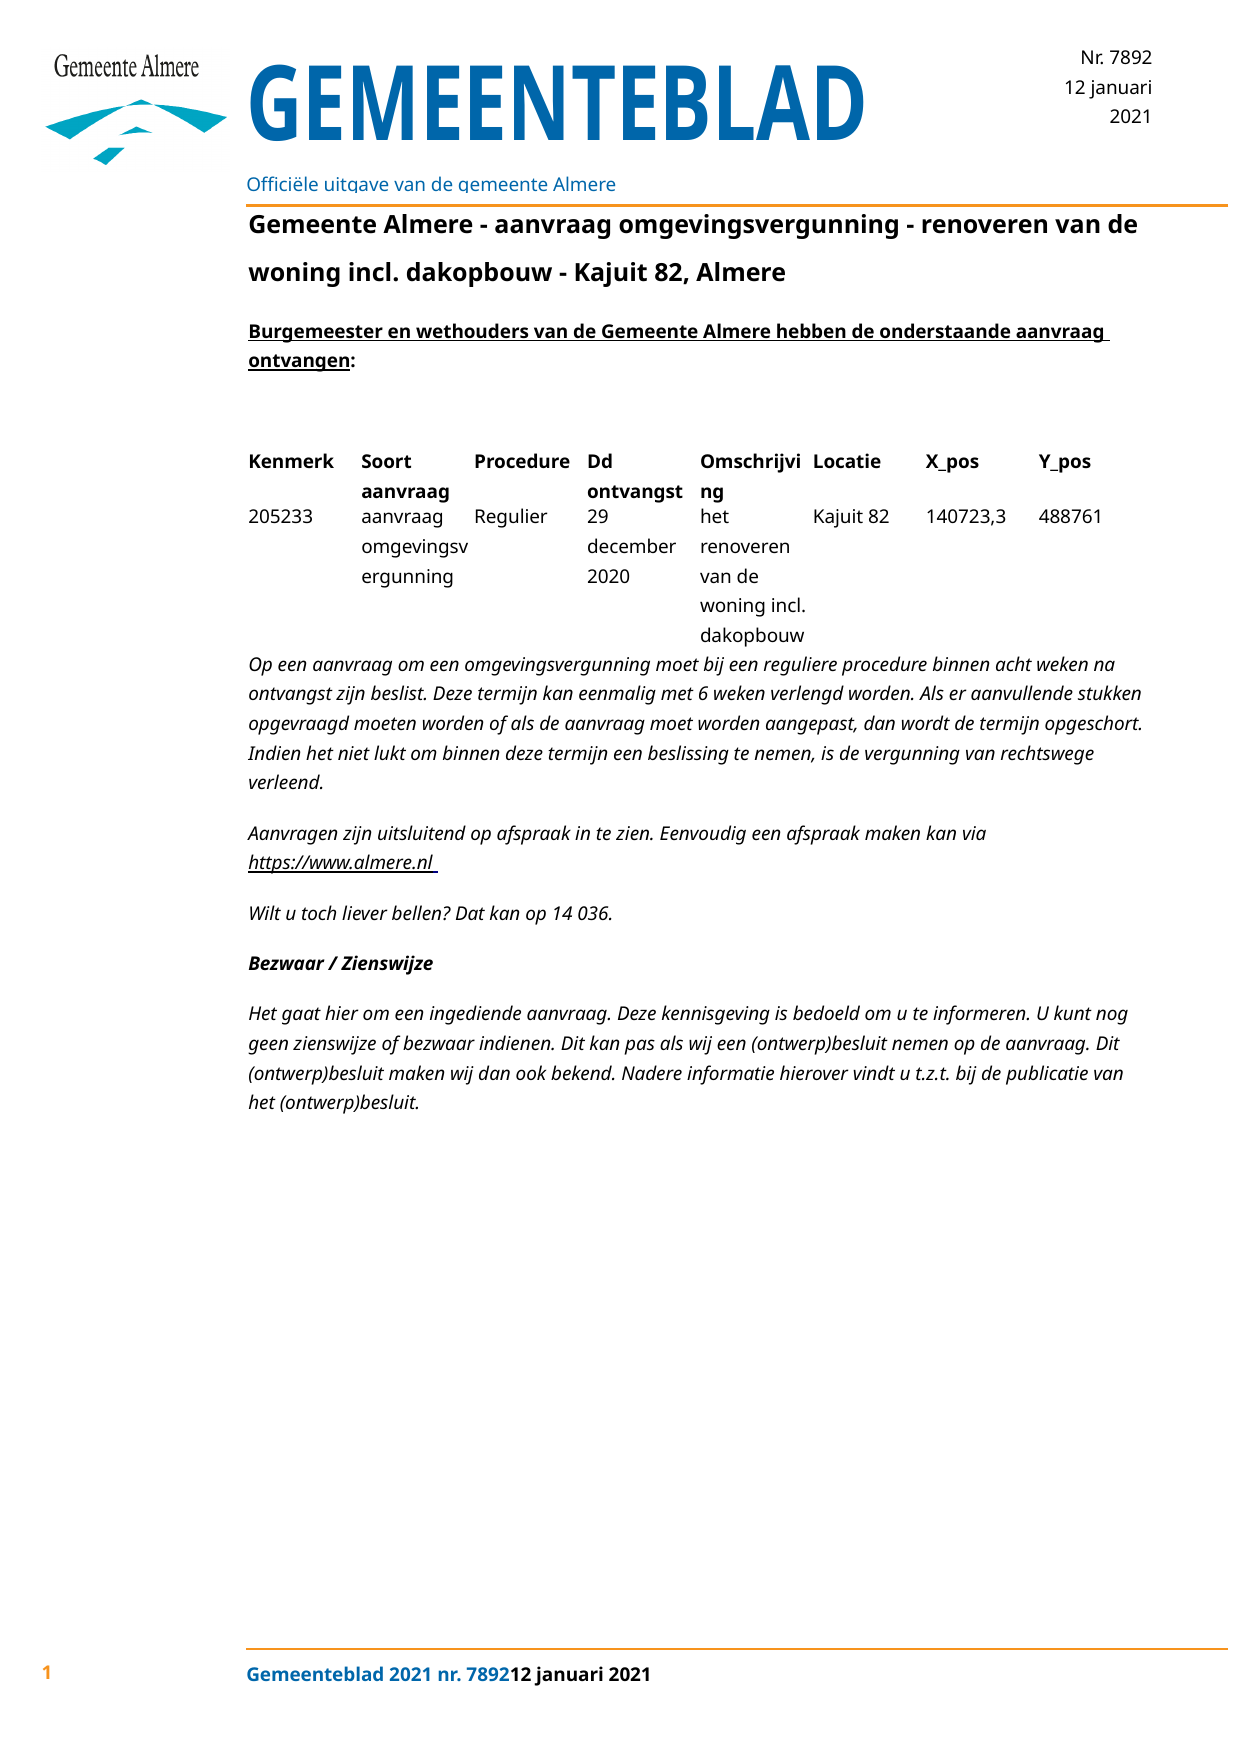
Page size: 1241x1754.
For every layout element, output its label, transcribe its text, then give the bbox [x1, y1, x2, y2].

table_cell aanvraag omgevingsvergunning [361, 504, 474, 648]
table_cell Regulier [474, 504, 587, 648]
text Burgemeester en wethouders van de Gemeente Almere hebben de onderstaande aanvraag ontvangen: [248, 318, 1152, 373]
table_header Locatie [813, 449, 926, 504]
text Gemeente Almere - aanvraag omgevingsvergunning - renoveren van de woning incl. dakopbouw - Kajuit 82, Almere [248, 207, 1152, 288]
table_cell 29 december 2020 [587, 504, 700, 648]
table_cell Kajuit 82 [813, 504, 926, 648]
table_header Soort aanvraag [361, 449, 474, 504]
table_cell het renoveren van de woning incl. dakopbouw [700, 504, 813, 648]
table_header Omschrijving [700, 449, 813, 504]
table_header Y_pos [1039, 449, 1152, 504]
table_header Procedure [474, 449, 587, 504]
table_cell 205233 [248, 504, 361, 648]
picture [41, 47, 231, 172]
text Aanvragen zijn uitsluitend op afspraak in te zien. Eenvoudig een afspraak maken kan via https://www.almere.nl [248, 820, 1152, 875]
text Bezwaar / Zienswijze [248, 950, 1152, 976]
table_header Kenmerk [248, 449, 361, 504]
text Het gaat hier om een ingediende aanvraag. Deze kennisgeving is bedoeld om u te informeren. U kunt nog geen zienswijze of bezwaar indienen. Dit kan pas als wij een (ontwerp)besluit nemen op de aanvraag. Dit (ontwerp)besluit maken wij dan ook bekend. Nadere informatie hierover vindt u t.z.t. bij de publicatie van het (ontwerp)besluit. [248, 1001, 1152, 1115]
table_header X_pos [926, 449, 1038, 504]
table_cell 488761 [1039, 504, 1152, 648]
text Op een aanvraag om een omgevingsvergunning moet bij een reguliere procedure binnen acht weken na ontvangst zijn beslist. Deze termijn kan eenmalig met 6 weken verlengd worden. Als er aanvullende stukken opgevraagd moeten worden of als de aanvraag moet worden aangepast, dan wordt de termijn opgeschort. Indien het niet lukt om binnen deze termijn een beslissing te nemen, is de vergunning van rechtswege verleend. [248, 651, 1152, 795]
table_cell 140723,3 [926, 504, 1038, 648]
text Wilt u toch liever bellen? Dat kan op 14 036. [248, 900, 1152, 926]
table_header Dd ontvangst [587, 449, 700, 504]
